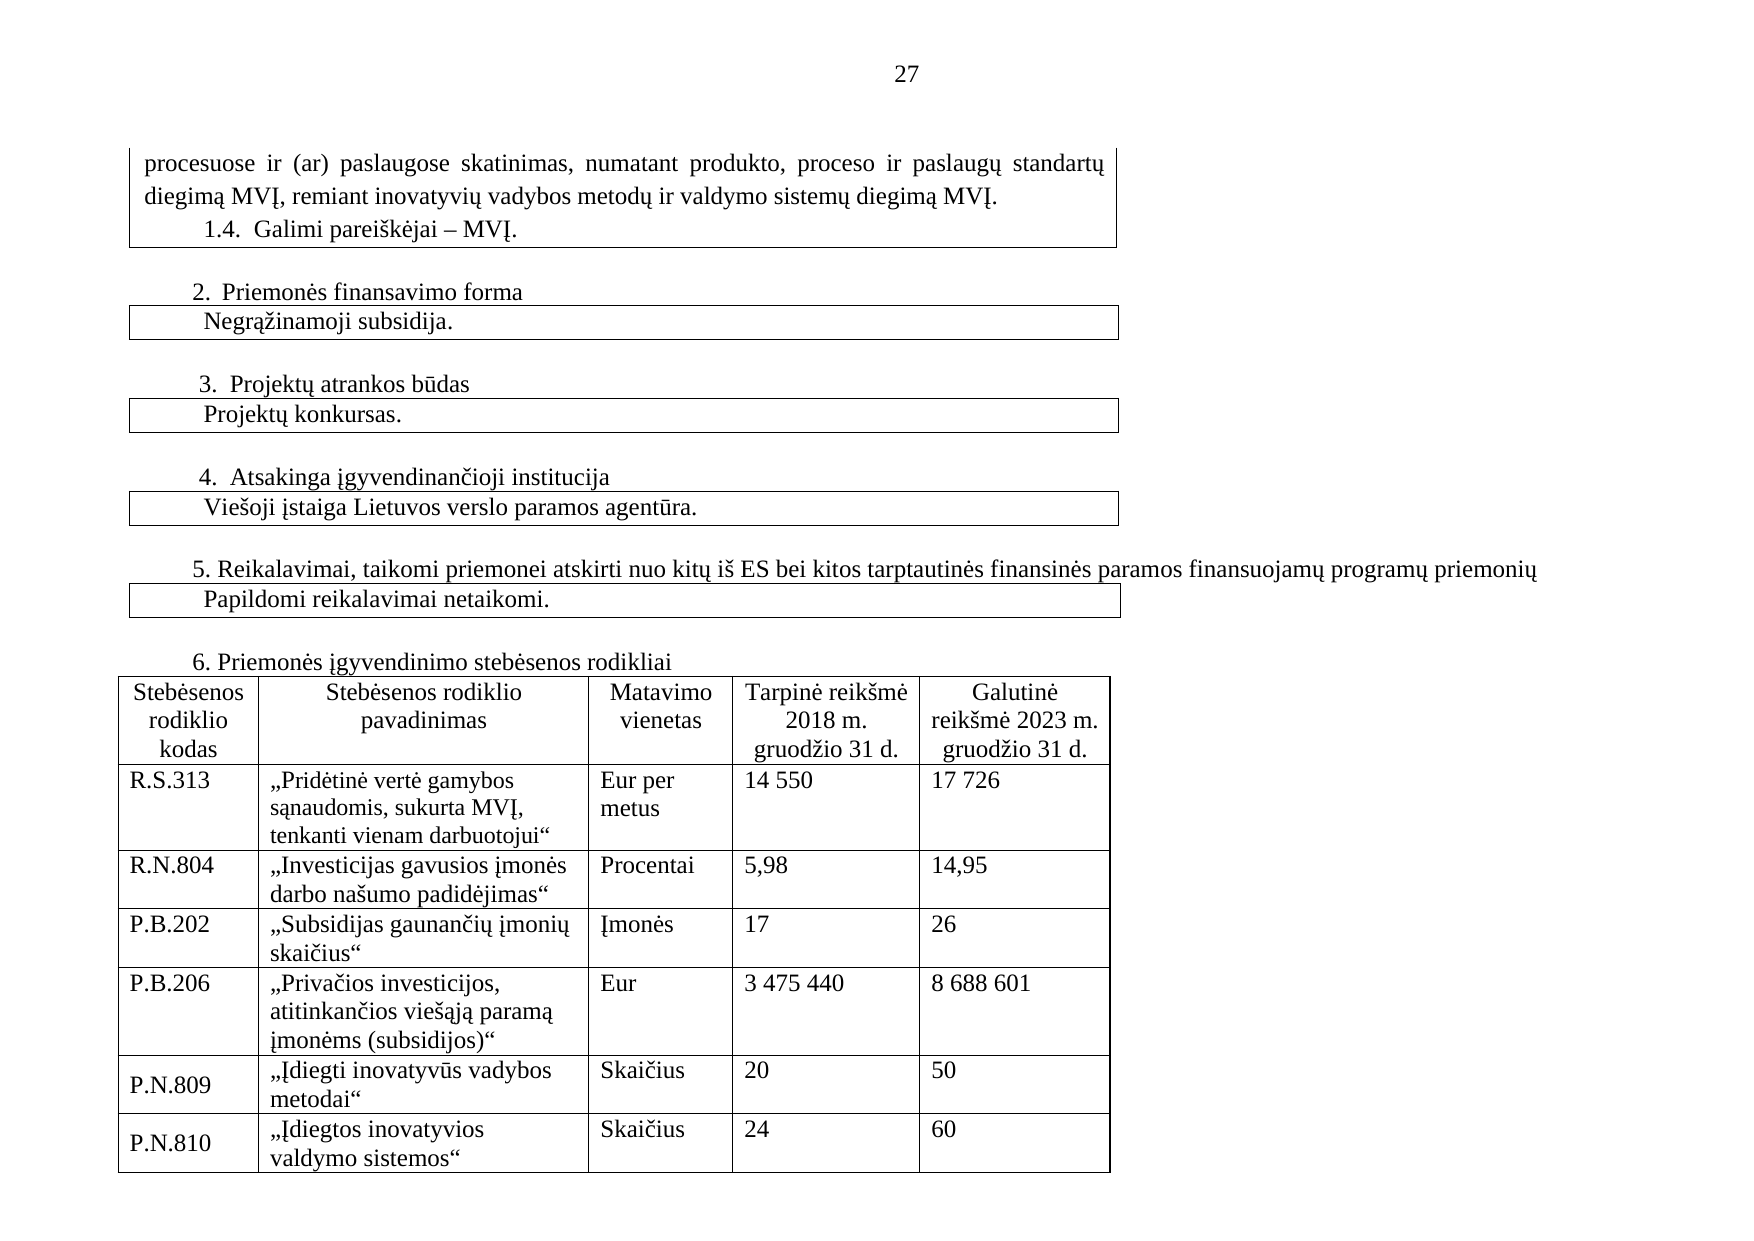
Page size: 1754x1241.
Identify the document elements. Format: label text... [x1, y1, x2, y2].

table_cell 17 726 [920, 765, 1109, 849]
table_cell „Įdiegti inovatyvūs vadybos metodai“ [259, 1056, 588, 1113]
text 6. Priemonės įgyvendinimo stebėsenos rodikliai [118, 647, 1695, 676]
text 3. Projektų atrankos būdas [199, 369, 1695, 398]
table_header Tarpinė reikšmė 2018 m. gruodžio 31 d. [733, 677, 919, 764]
table_cell Eur per metus [589, 765, 732, 849]
table_cell P.B.202 [119, 909, 258, 967]
table_cell 3 475 440 [733, 968, 919, 1054]
table_cell „Subsidijas gaunančių įmonių skaičius“ [259, 909, 588, 967]
text 4. Atsakinga įgyvendinančioji institucija [199, 462, 1695, 491]
table_header Stebėsenos rodiklio kodas [119, 677, 258, 764]
table_header Stebėsenos rodiklio pavadinimas [259, 677, 588, 764]
table_cell P.N.810 [119, 1114, 258, 1172]
table_cell 14,95 [920, 851, 1109, 908]
table_cell 8 688 601 [920, 968, 1109, 1054]
table_header Papildomi reikalavimai netaikomi. [130, 584, 1120, 617]
table_cell Eur [589, 968, 732, 1054]
table_cell 5,98 [733, 851, 919, 908]
table_cell 20 [733, 1056, 919, 1113]
table_cell 60 [920, 1114, 1109, 1172]
text 2. Priemonės finansavimo forma [192, 277, 1695, 305]
table_cell R.S.313 [119, 765, 258, 849]
table_cell „Įdiegtos inovatyvios valdymo sistemos“ [259, 1114, 588, 1172]
table_cell P.N.809 [119, 1056, 258, 1113]
table_cell Skaičius [589, 1056, 732, 1113]
table_cell „Investicijas gavusios įmonės darbo našumo padidėjimas“ [259, 851, 588, 908]
table_cell 24 [733, 1114, 919, 1172]
table_header Projektų konkursas. [130, 399, 1118, 432]
table_cell 50 [920, 1056, 1109, 1113]
table_cell 14 550 [733, 765, 919, 849]
table_cell Procentai [589, 851, 732, 908]
text 5. Reikalavimai, taikomi priemonei atskirti nuo kitų iš ES bei kitos tarptautinės finansinės paramos finansuojamų programų priemonių [118, 554, 1695, 583]
table_header Matavimo vienetas [589, 677, 732, 764]
table_header Galutinė reikšmė 2023 m. gruodžio 31 d. [920, 677, 1109, 764]
table_cell Skaičius [589, 1114, 732, 1172]
table_cell „Privačios investicijos, atitinkančios viešąją paramą įmonėms (subsidijos)“ [259, 968, 588, 1054]
table_cell 26 [920, 909, 1109, 967]
table_cell Įmonės [589, 909, 732, 967]
table_cell procesuose ir (ar) paslaugose skatinimas, numatant produkto, proceso ir paslaugų standartų diegimą MVĮ, remiant inovatyvių vadybos metodų ir valdymo sistemų diegimą MVĮ. [130, 148, 1116, 214]
table_cell „Pridėtinė vertė gamybos sąnaudomis, sukurta MVĮ, tenkanti vienam darbuotojui“ [259, 765, 588, 849]
table_cell 1.4. Galimi pareiškėjai – MVĮ. [130, 214, 1116, 247]
table_header Negrąžinamoji subsidija. [130, 306, 1118, 339]
table_cell R.N.804 [119, 851, 258, 908]
table_header Viešoji įstaiga Lietuvos verslo paramos agentūra. [130, 492, 1118, 524]
table_cell P.B.206 [119, 968, 258, 1054]
table_cell 17 [733, 909, 919, 967]
